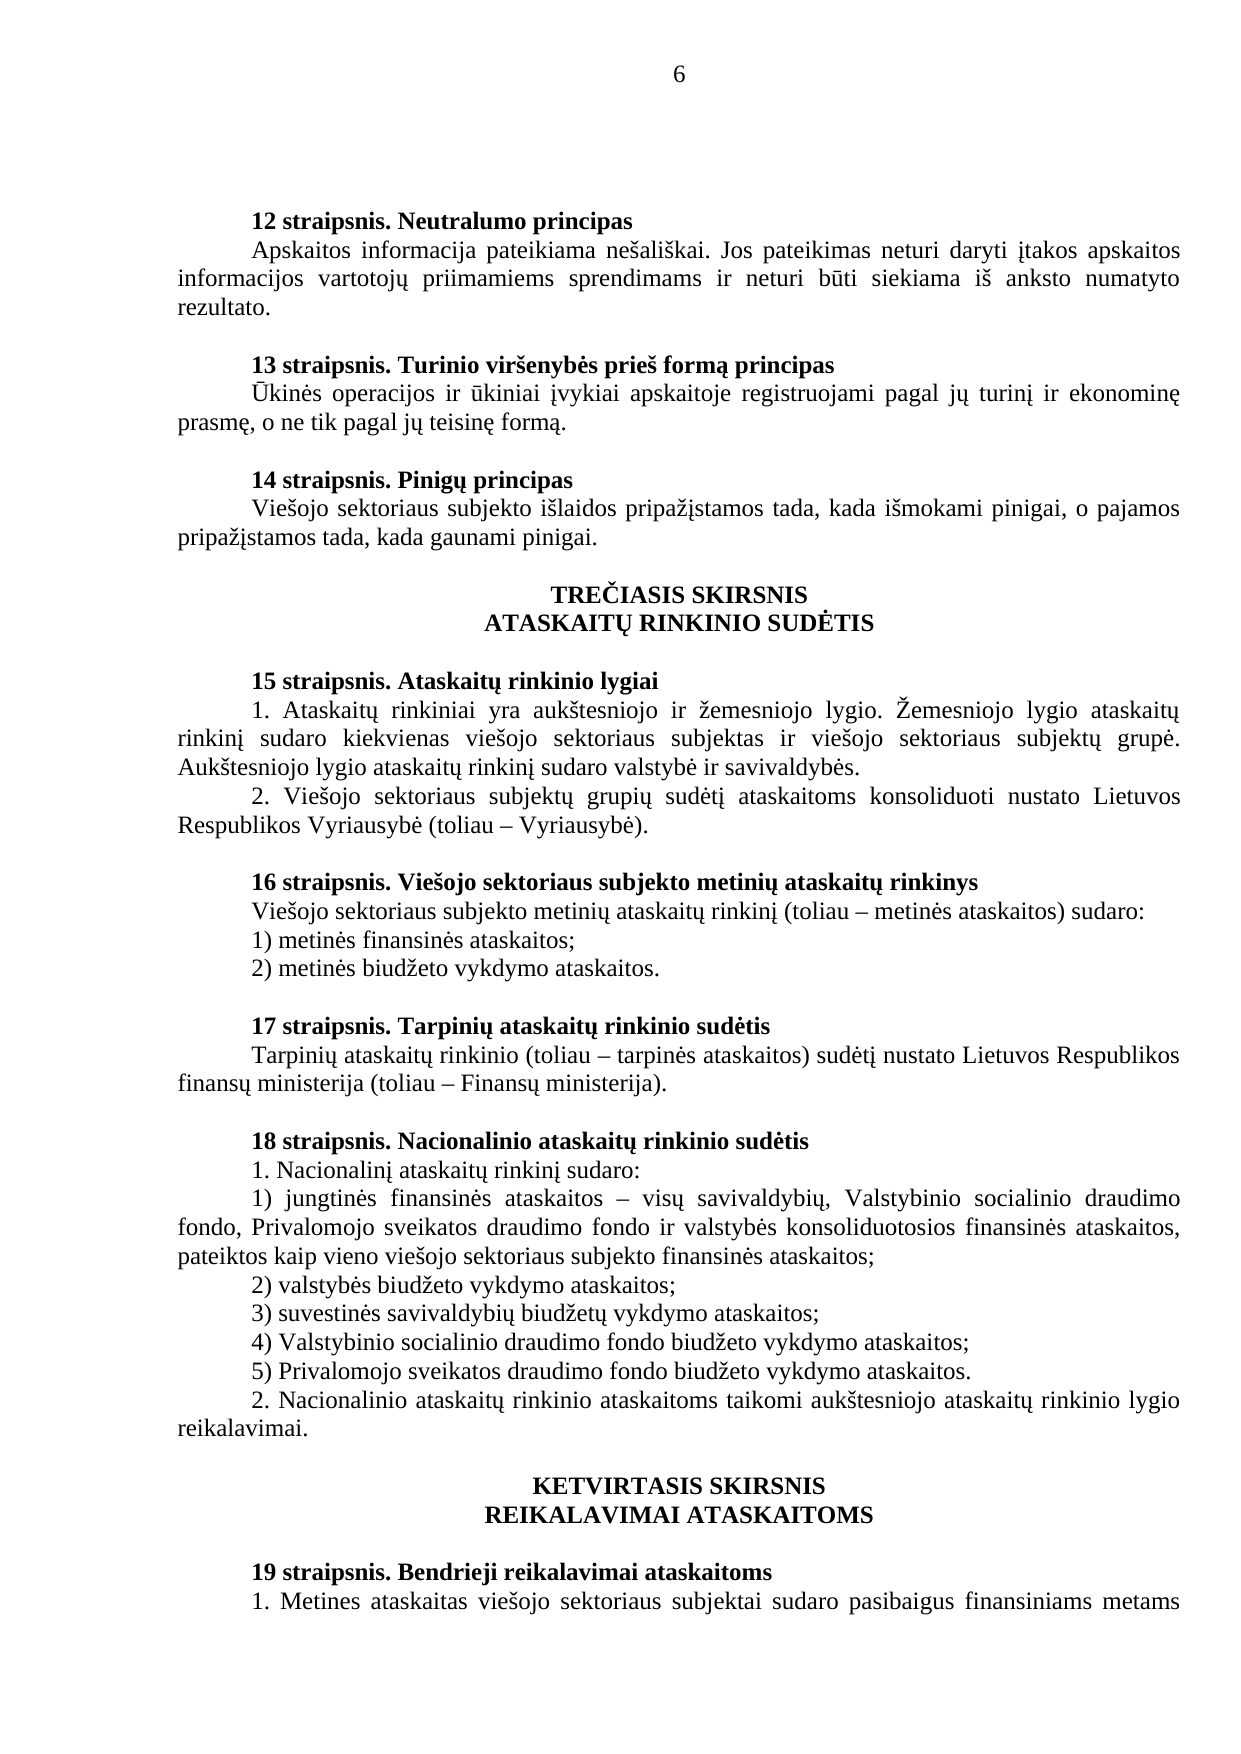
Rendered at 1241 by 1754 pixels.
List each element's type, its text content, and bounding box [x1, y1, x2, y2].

text 2. Nacionalinio ataskaitų rinkinio ataskaitoms taikomi aukštesniojo ataskaitų rinkinio lygio reikalavimai. [177, 1385, 1181, 1442]
text 18 straipsnis. Nacionalinio ataskaitų rinkinio sudėtis [177, 1126, 1181, 1155]
text 1. Metines ataskaitas viešojo sektoriaus subjektai sudaro pasibaigus finansiniams metams [177, 1586, 1181, 1615]
text 16 straipsnis. Viešojo sektoriaus subjekto metinių ataskaitų rinkinys [177, 867, 1181, 896]
text 13 straipsnis. Turinio viršenybės prieš formą principas [177, 350, 1181, 378]
text 3) suvestinės savivaldybių biudžetų vykdymo ataskaitos; [177, 1298, 1181, 1327]
text 14 straipsnis. Pinigų principas [177, 465, 1181, 493]
text 1. Nacionalinį ataskaitų rinkinį sudaro: [177, 1155, 1181, 1183]
text 4) Valstybinio socialinio draudimo fondo biudžeto vykdymo ataskaitos; [177, 1327, 1181, 1356]
text 2. Viešojo sektoriaus subjektų grupių sudėtį ataskaitoms konsoliduoti nustato Lietuvos Respublikos Vyriausybė (toliau – Vyriausybė). [177, 781, 1181, 838]
text Apskaitos informacija pateikiama nešališkai. Jos pateikimas neturi daryti įtakos apskaitos informacijos vartotojų priimamiems sprendimams ir neturi būti siekiama iš anksto numatyto rezultato. [177, 235, 1181, 321]
text KETVIRTASIS SKIRSNIS [177, 1471, 1181, 1500]
text 1) metinės finansinės ataskaitos; [177, 925, 1181, 953]
text Viešojo sektoriaus subjekto metinių ataskaitų rinkinį (toliau – metinės ataskaitos) sudaro: [177, 896, 1181, 925]
text 15 straipsnis. Ataskaitų rinkinio lygiai [177, 666, 1181, 695]
text REIKALAVIMAI ATASKAITOMS [177, 1500, 1181, 1528]
text 12 straipsnis. Neutralumo principas [177, 206, 1181, 235]
text 1) jungtinės finansinės ataskaitos – visų savivaldybių, Valstybinio socialinio draudimo fondo, Privalomojo sveikatos draudimo fondo ir valstybės konsoliduotosios finansinės ataskaitos, pateiktos kaip vieno viešojo sektoriaus subjekto finansinės ataskaitos; [177, 1183, 1181, 1270]
text 1. Ataskaitų rinkiniai yra aukštesniojo ir žemesniojo lygio. Žemesniojo lygio ataskaitų rinkinį sudaro kiekvienas viešojo sektoriaus subjektas ir viešojo sektoriaus subjektų grupė. Aukštesniojo lygio ataskaitų rinkinį sudaro valstybė ir savivaldybės. [177, 695, 1181, 781]
text 17 straipsnis. Tarpinių ataskaitų rinkinio sudėtis [177, 1011, 1181, 1040]
text 19 straipsnis. Bendrieji reikalavimai ataskaitoms [177, 1557, 1181, 1586]
text ATASKAITŲ RINKINIO SUDĖTIS [177, 608, 1181, 637]
text Ūkinės operacijos ir ūkiniai įvykiai apskaitoje registruojami pagal jų turinį ir ekonominę prasmę, o ne tik pagal jų teisinę formą. [177, 378, 1181, 436]
text TREČIASIS SKIRSNIS [177, 580, 1181, 608]
text 2) metinės biudžeto vykdymo ataskaitos. [177, 953, 1181, 982]
text 5) Privalomojo sveikatos draudimo fondo biudžeto vykdymo ataskaitos. [177, 1356, 1181, 1385]
text 2) valstybės biudžeto vykdymo ataskaitos; [177, 1270, 1181, 1298]
text Viešojo sektoriaus subjekto išlaidos pripažįstamos tada, kada išmokami pinigai, o pajamos pripažįstamos tada, kada gaunami pinigai. [177, 493, 1181, 551]
text Tarpinių ataskaitų rinkinio (toliau – tarpinės ataskaitos) sudėtį nustato Lietuvos Respublikos finansų ministerija (toliau – Finansų ministerija). [177, 1040, 1181, 1097]
